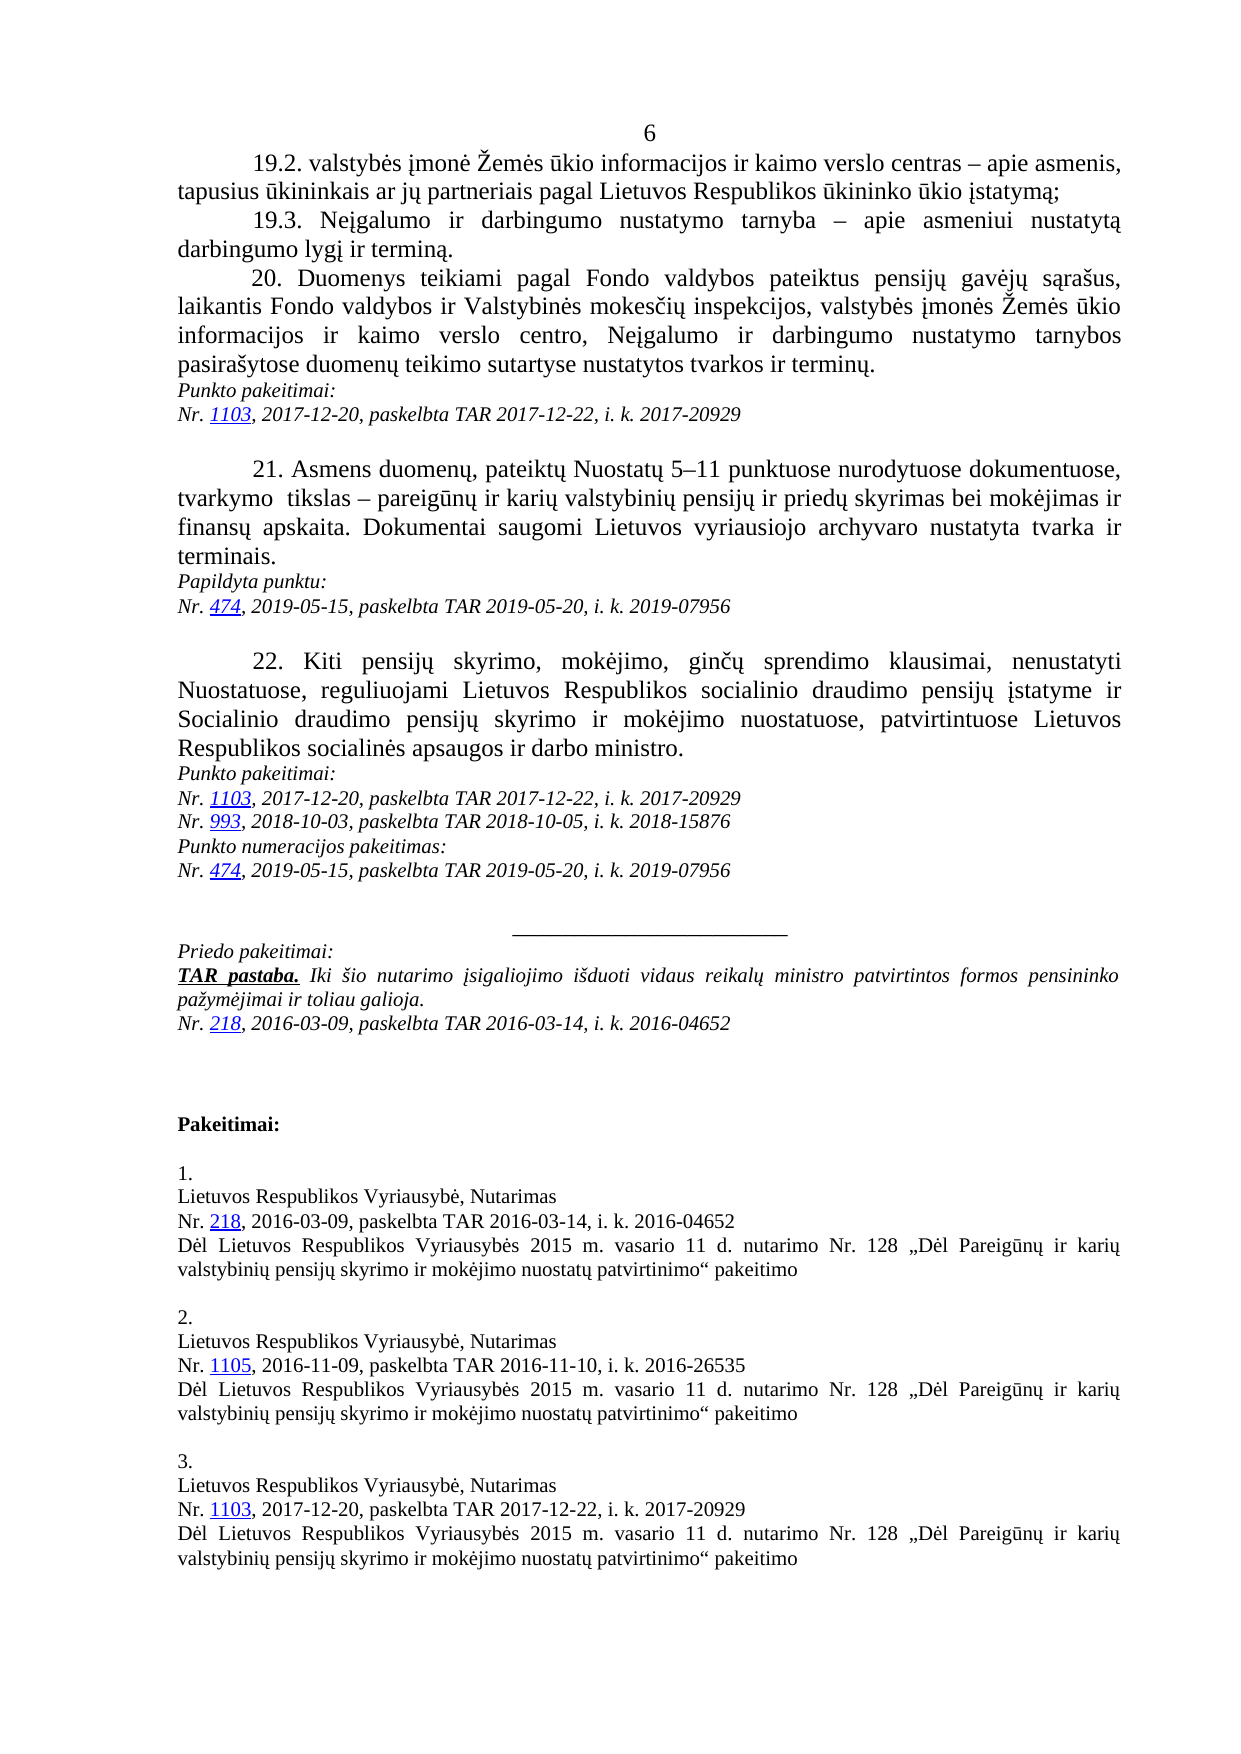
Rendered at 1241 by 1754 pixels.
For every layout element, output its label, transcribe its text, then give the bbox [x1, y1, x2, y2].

text Punkto numeracijos pakeitimas: [177, 833, 1122, 858]
text ______________________ [177, 910, 1122, 939]
text Nr. 1103, 2017-12-20, paskelbta TAR 2017-12-22, i. k. 2017-20929 [177, 402, 1122, 426]
text Lietuvos Respublikos Vyriausybė, Nutarimas [177, 1184, 1122, 1208]
text 22. Kiti pensijų skyrimo, mokėjimo, ginčų sprendimo klausimai, nenustatyti Nuostatuose, reguliuojami Lietuvos Respublikos socialinio draudimo pensijų įstatyme ir Socialinio draudimo pensijų skyrimo ir mokėjimo nuostatuose, patvirtintuose Lietuvos Respublikos socialinės apsaugos ir darbo ministro. [177, 646, 1122, 761]
text 1. [177, 1160, 1122, 1184]
text Nr. 1103, 2017-12-20, paskelbta TAR 2017-12-22, i. k. 2017-20929 [177, 1497, 1122, 1521]
text Punkto pakeitimai: [177, 761, 1122, 785]
text Nr. 1105, 2016-11-09, paskelbta TAR 2016-11-10, i. k. 2016-26535 [177, 1353, 1122, 1377]
text Nr. 218, 2016-03-09, paskelbta TAR 2016-03-14, i. k. 2016-04652 [177, 1208, 1122, 1233]
text Lietuvos Respublikos Vyriausybė, Nutarimas [177, 1473, 1122, 1497]
text Dėl Lietuvos Respublikos Vyriausybės 2015 m. vasario 11 d. nutarimo Nr. 128 „Dėl Pareigūnų ir karių valstybinių pensijų skyrimo ir mokėjimo nuostatų patvirtinimo“ pakeitimo [177, 1233, 1122, 1281]
text Nr. 1103, 2017-12-20, paskelbta TAR 2017-12-22, i. k. 2017-20929 [177, 785, 1122, 809]
text Nr. 218, 2016-03-09, paskelbta TAR 2016-03-14, i. k. 2016-04652 [177, 1011, 1122, 1035]
text Nr. 474, 2019-05-15, paskelbta TAR 2019-05-20, i. k. 2019-07956 [177, 593, 1122, 618]
text 19.2. valstybės įmonė Žemės ūkio informacijos ir kaimo verslo centras – apie asmenis, tapusius ūkininkais ar jų partneriais pagal Lietuvos Respublikos ūkininko ūkio įstatymą; [177, 148, 1122, 205]
text 21. Asmens duomenų, pateiktų Nuostatų 5–11 punktuose nurodytuose dokumentuose, tvarkymo tikslas – pareigūnų ir karių valstybinių pensijų ir priedų skyrimas bei mokėjimas ir finansų apskaita. Dokumentai saugomi Lietuvos vyriausiojo archyvaro nustatyta tvarka ir terminais. [177, 454, 1122, 569]
text Dėl Lietuvos Respublikos Vyriausybės 2015 m. vasario 11 d. nutarimo Nr. 128 „Dėl Pareigūnų ir karių valstybinių pensijų skyrimo ir mokėjimo nuostatų patvirtinimo“ pakeitimo [177, 1377, 1122, 1425]
text Priedo pakeitimai: [177, 939, 1122, 963]
text Nr. 474, 2019-05-15, paskelbta TAR 2019-05-20, i. k. 2019-07956 [177, 858, 1122, 882]
text 2. [177, 1305, 1122, 1329]
text Lietuvos Respublikos Vyriausybė, Nutarimas [177, 1329, 1122, 1353]
text Papildyta punktu: [177, 569, 1122, 593]
text Pakeitimai: [177, 1112, 1122, 1136]
text Punkto pakeitimai: [177, 378, 1122, 402]
text 3. [177, 1449, 1122, 1473]
text 19.3. Neįgalumo ir darbingumo nustatymo tarnyba – apie asmeniui nustatytą darbingumo lygį ir terminą. [177, 205, 1122, 263]
text Nr. 993, 2018-10-03, paskelbta TAR 2018-10-05, i. k. 2018-15876 [177, 809, 1122, 833]
text 20. Duomenys teikiami pagal Fondo valdybos pateiktus pensijų gavėjų sąrašus, laikantis Fondo valdybos ir Valstybinės mokesčių inspekcijos, valstybės įmonės Žemės ūkio informacijos ir kaimo verslo centro, Neįgalumo ir darbingumo nustatymo tarnybos pasirašytose duomenų teikimo sutartyse nustatytos tvarkos ir terminų. [177, 263, 1122, 378]
text Dėl Lietuvos Respublikos Vyriausybės 2015 m. vasario 11 d. nutarimo Nr. 128 „Dėl Pareigūnų ir karių valstybinių pensijų skyrimo ir mokėjimo nuostatų patvirtinimo“ pakeitimo [177, 1521, 1122, 1569]
text TAR pastaba. Iki šio nutarimo įsigaliojimo išduoti vidaus reikalų ministro patvirtintos formos pensininko pažymėjimai ir toliau galioja. [177, 963, 1122, 1011]
